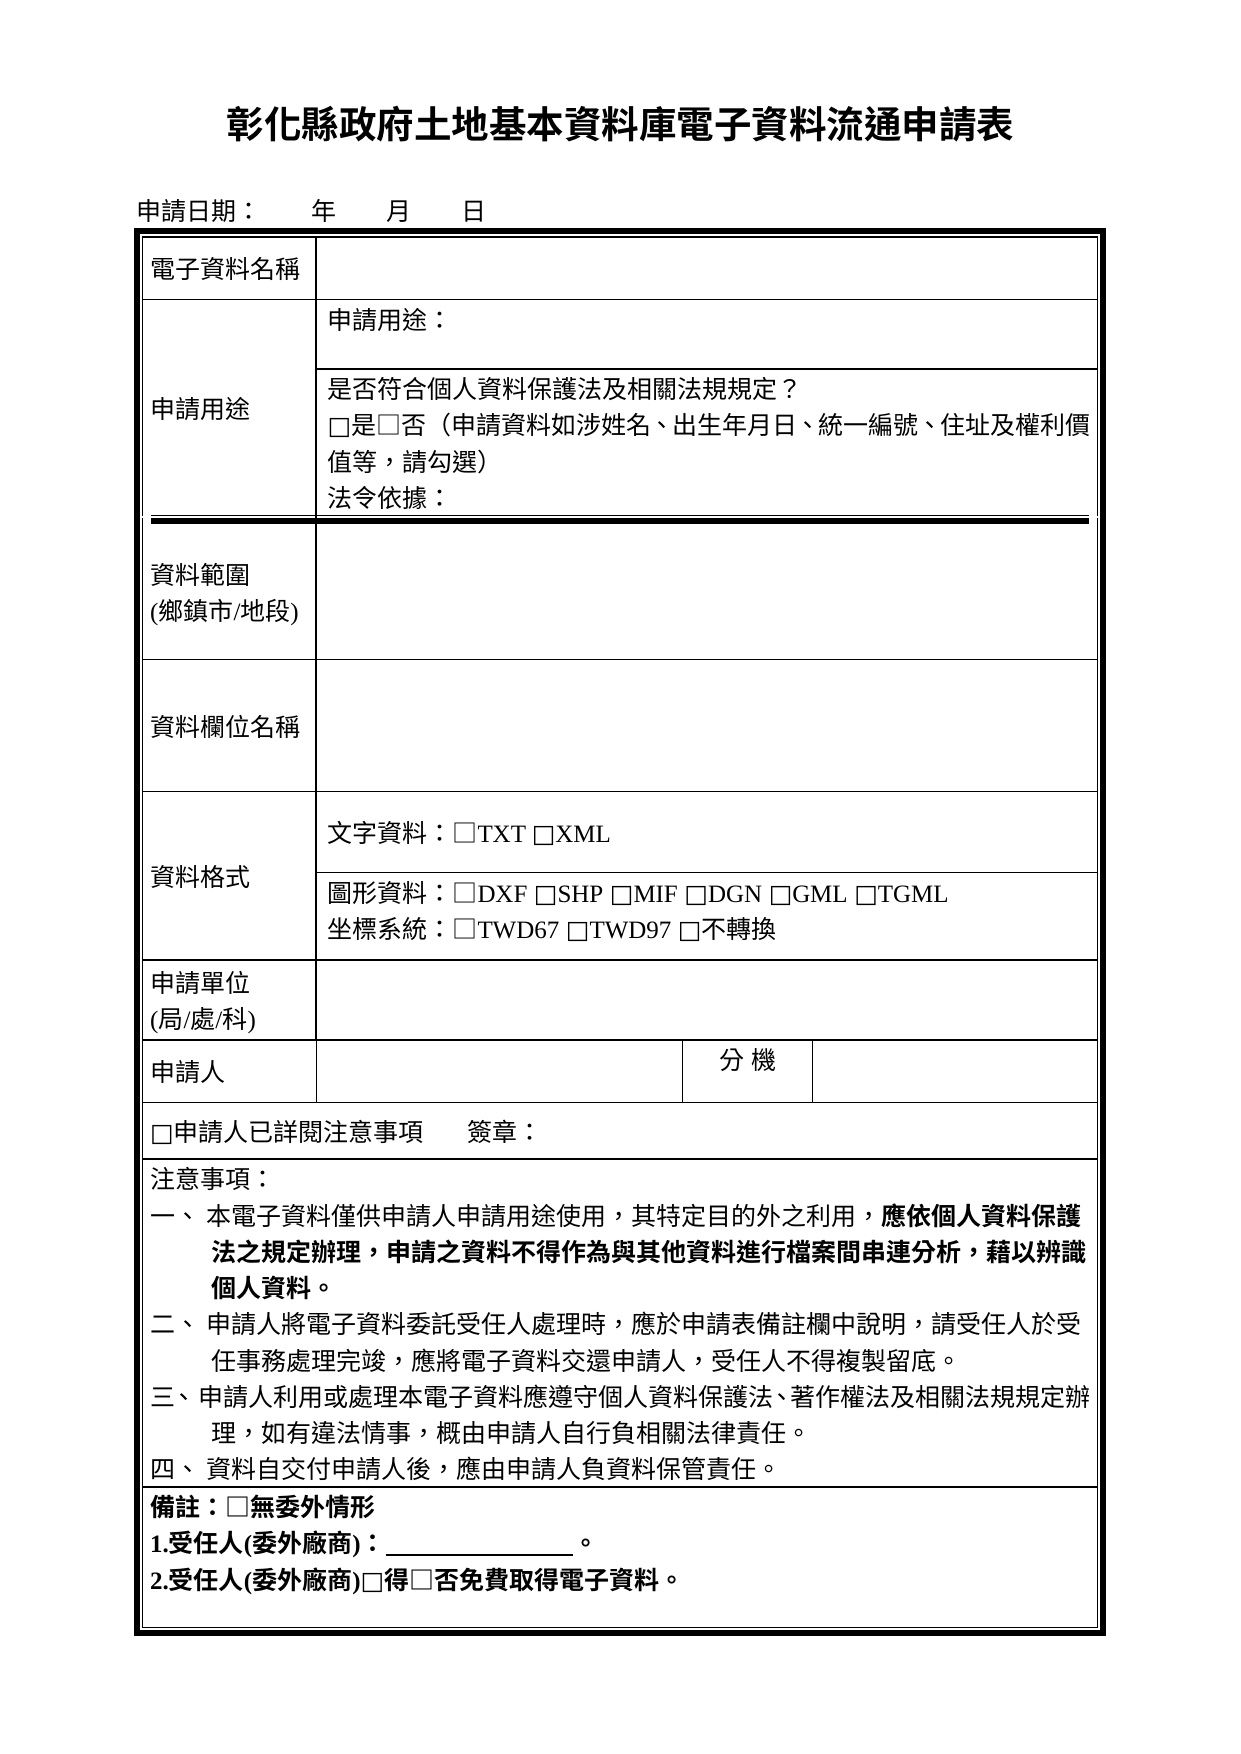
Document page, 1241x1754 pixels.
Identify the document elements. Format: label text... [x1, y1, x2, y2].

table_cell [317, 660, 1097, 791]
table_cell 備註：□無委外情形 1.受任人(委外廠商)： 。 2.受任人(委外廠商)□得□否免費取得電子資料。 [143, 1488, 1097, 1626]
table_header 電子資料名稱 [143, 238, 315, 298]
table_cell □申請人已詳閱注意事項 簽章： [143, 1103, 1097, 1158]
table_cell 圖形資料：□DXF □SHP □MIF □DGN □GML □TGML 坐標系統：□TWD67 □TWD97 □不轉換 [317, 873, 1097, 959]
table_cell 資料格式 [143, 792, 315, 959]
table_cell 文字資料：□TXT □XML [317, 792, 1097, 872]
table_cell 申請用途： [317, 300, 1097, 368]
table_cell 申請單位 (局/處/科) [143, 961, 315, 1039]
table_cell [317, 961, 1097, 1039]
table_cell [317, 515, 1100, 659]
text 彰化縣政府土地基本資料庫電子資料流通申請表 [136, 94, 1104, 149]
table_cell 是否符合個人資料保護法及相關法規規定？ □是□否（申請資料如涉姓名、出生年月日、統一編號、住址及權利價值等，請勾選） 法令依據： [317, 370, 1097, 514]
table_cell 注意事項： 一、 本電子資料僅供申請人申請用途使用，其特定目的外之利用，應依個人資料保護法之規定辦理，申請之資料不得作為與其他資料進行檔案間串連分析，藉以辨識個人資料。 二、 申請人將電子資料委託受任人處理時，應於申請表備註欄中說明，請受任人於受任事務處理完竣，應將電子資料交還申請人，受任人不得複製留底。 三、 申請人利用或處理本電子資料應遵守個人資料保護法、著作權法及相關法規規定辦理，如有違法情事，概由申請人自行負相關法律責任。 四、 資料自交付申請人後，應由申請人負資料保管責任。 [143, 1160, 1097, 1486]
text 申請日期： 年 月 日 [136, 192, 1104, 228]
table_cell [317, 1041, 682, 1101]
table_cell 資料範圍 (鄉鎮市/地段) [140, 515, 315, 659]
table_cell 資料欄位名稱 [143, 660, 315, 791]
table_cell [813, 1041, 1097, 1101]
table_cell 申請用途 [143, 300, 315, 514]
table_cell 分 機 [683, 1041, 812, 1101]
table_header [317, 238, 1097, 298]
table_cell 申請人 [143, 1041, 316, 1101]
